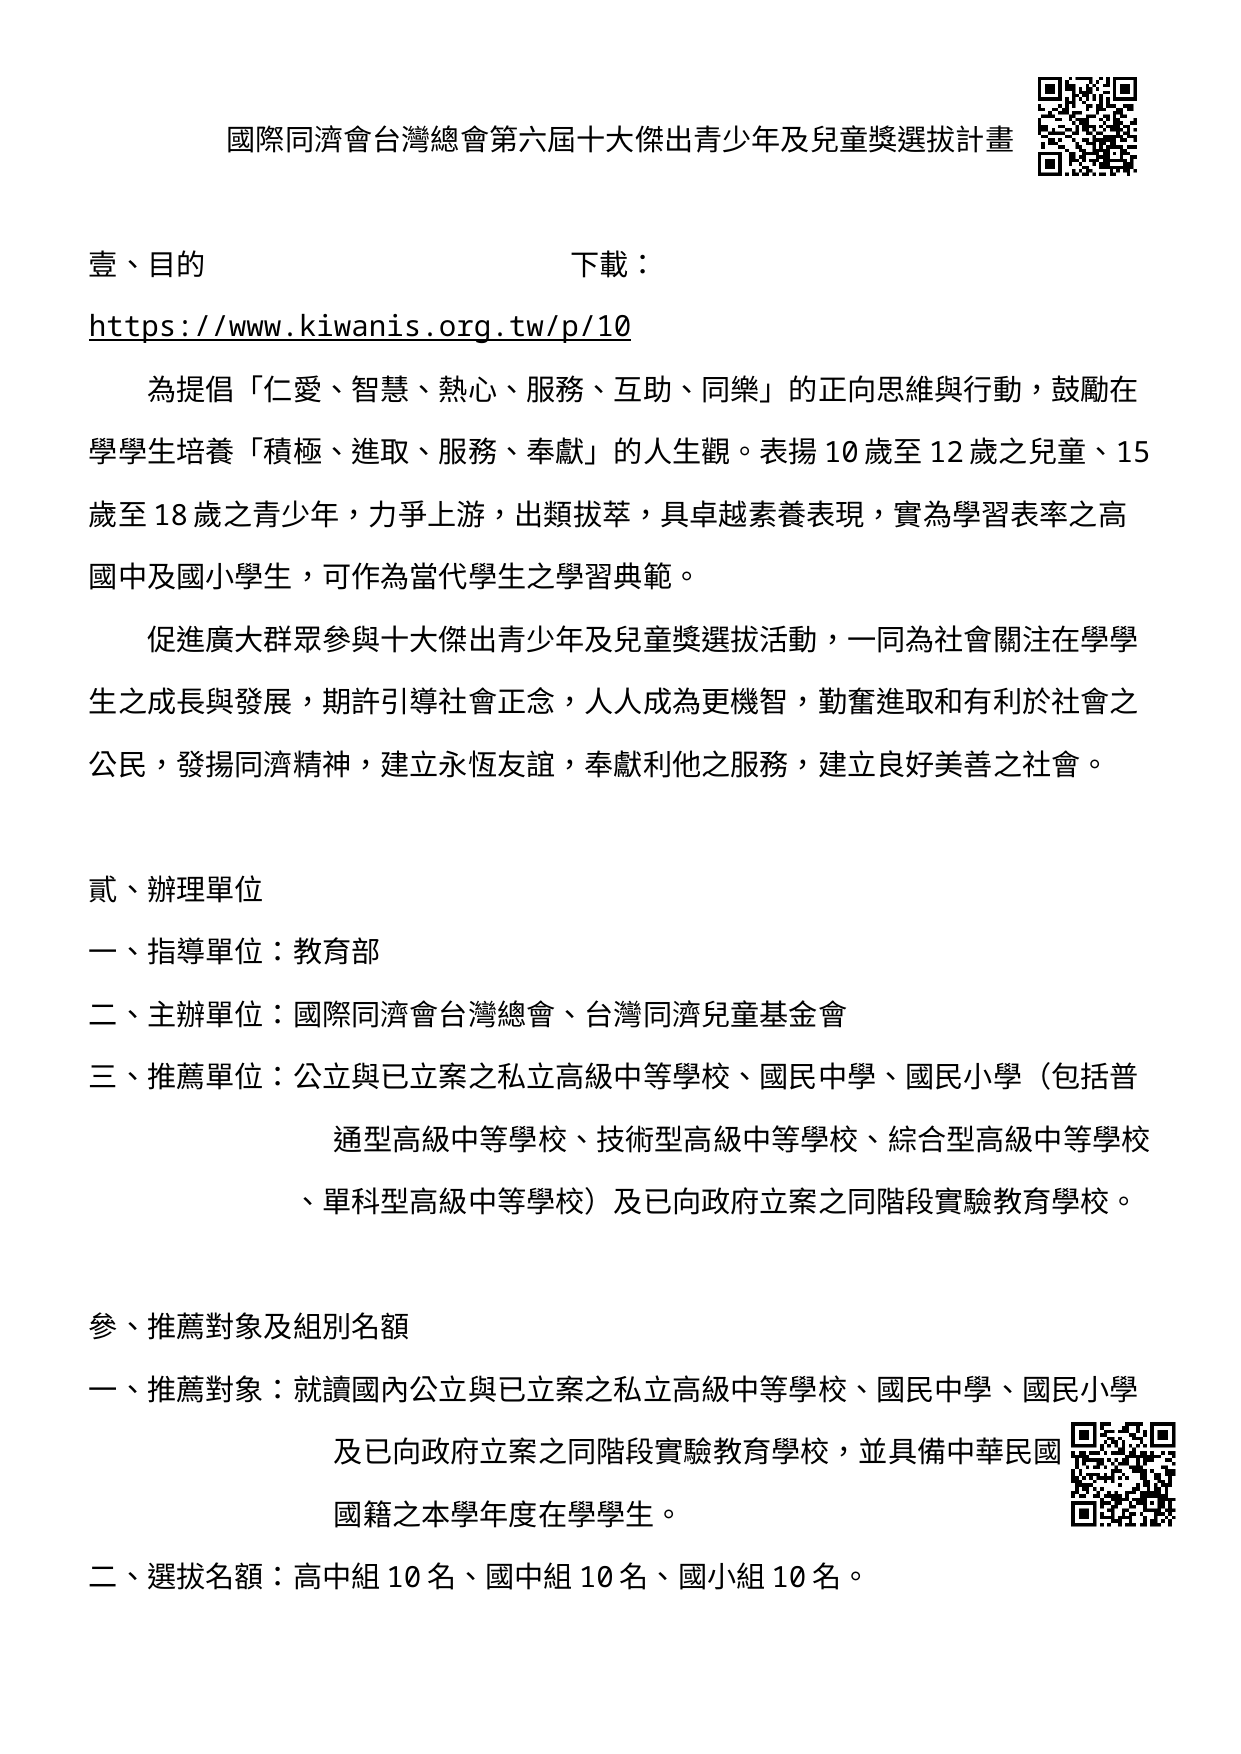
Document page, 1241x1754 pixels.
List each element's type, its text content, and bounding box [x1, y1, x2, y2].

text 國籍之本學年度在學學生。 [89, 1471, 1062, 1533]
text 壹、目的 下載：https://www.kiwanis.org.tw/p/10 [89, 221, 1152, 346]
text 及已向政府立案之同階段實驗教育學校，並具備中華民國 [89, 1408, 1152, 1471]
text 參、推薦對象及組別名額 [89, 1283, 1152, 1346]
text 國際同濟會台灣總會第六屆十大傑出青少年及兒童獎選拔計畫 [89, 96, 1029, 158]
text 二、主辦單位：國際同濟會台灣總會、台灣同濟兒童基金會 [89, 971, 1152, 1033]
text 貳、辦理單位 [89, 846, 1152, 908]
text 、單科型高級中等學校）及已向政府立案之同階段實驗教育學校。 [89, 1158, 1152, 1221]
text 通型高級中等學校、技術型高級中等學校、綜合型高級中等學校 [89, 1096, 1152, 1158]
text 為提倡「仁愛、智慧、熱心、服務、互助、同樂」的正向思維與行動，鼓勵在學學生培養「積極、進取、服務、奉獻」的人生觀。表揚10歲至12歲之兒童、15歲至18歲之青少年，力爭上游，出類拔萃，具卓越素養表現，實為學習表率之高國中及國小學生，可作為當代學生之學習典範。 [89, 346, 1152, 596]
text 一、指導單位：教育部 [89, 908, 1152, 971]
text 一、推薦對象：就讀國內公立與已立案之私立高級中等學校、國民中學、國民小學 [89, 1346, 1152, 1408]
text 促進廣大群眾參與十大傑出青少年及兒童獎選拔活動，一同為社會關注在學學生之成長與發展，期許引導社會正念，人人成為更機智，勤奮進取和有利於社會之公民，發揚同濟精神，建立永恆友誼，奉獻利他之服務，建立良好美善之社會。 [89, 596, 1152, 783]
text 二、選拔名額：高中組10名、國中組10名、國小組10名。 [89, 1533, 1152, 1596]
text 三、推薦單位：公立與已立案之私立高級中等學校、國民中學、國民小學（包括普 [89, 1033, 1152, 1096]
